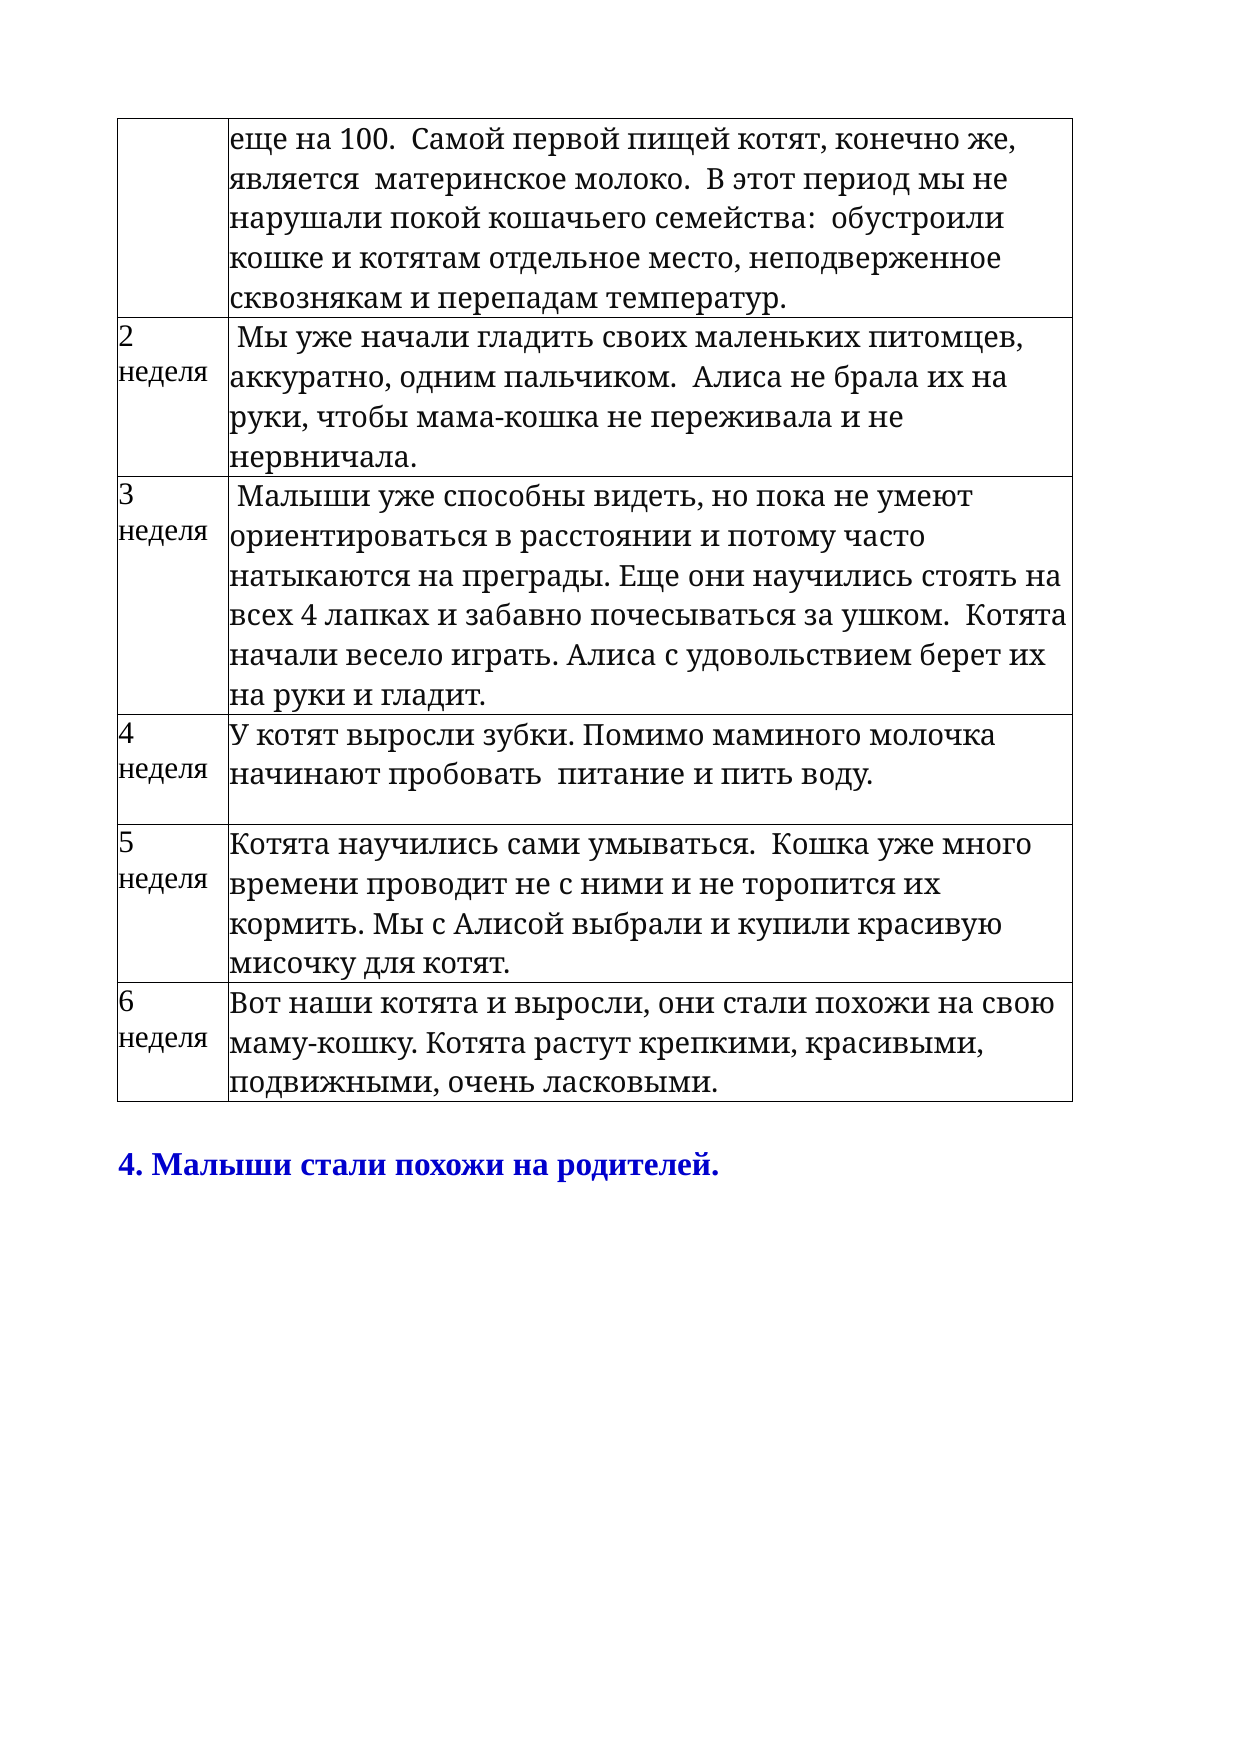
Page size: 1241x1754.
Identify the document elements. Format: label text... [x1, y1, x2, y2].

table_cell Малыши уже способны видеть, но пока не умеют ориентироваться в расстоянии и потому часто натыкаются на преграды. Еще они научились стоять на всех 4 лапках и забавно почесываться за ушком. Котята начали весело играть. Алиса с удовольствием берет их на руки и гладит. [229, 477, 1072, 714]
text 4. Малыши стали похожи на родителей. [118, 1145, 1122, 1183]
table_cell 5 неделя [118, 825, 228, 982]
table_cell 4 неделя [118, 715, 228, 823]
table_cell Вот наши котята и выросли, они стали похожи на свою маму-кошку. Котята растут крепкими, красивыми, подвижными, очень ласковыми. [229, 983, 1072, 1101]
table_header еще на 100. Самой первой пищей котят, конечно же, является материнское молоко. В этот период мы не нарушали покой кошачьего семейства: обустроили кошке и котятам отдельное место, неподверженное сквознякам и перепадам температур. [229, 119, 1072, 317]
table_cell Котята научились сами умываться. Кошка уже много времени проводит не с ними и не торопится их кормить. Мы с Алисой выбрали и купили красивую мисочку для котят. [229, 825, 1072, 982]
table_cell Мы уже начали гладить своих маленьких питомцев, аккуратно, одним пальчиком. Алиса не брала их на руки, чтобы мама-кошка не переживала и не нервничала. [229, 318, 1072, 476]
table_cell 2 неделя [118, 318, 228, 476]
table_header [118, 119, 228, 317]
table_cell У котят выросли зубки. Помимо маминого молочка начинают пробовать питание и пить воду. [229, 715, 1072, 823]
table_cell 3 неделя [118, 477, 228, 714]
table_cell 6 неделя [118, 983, 228, 1101]
